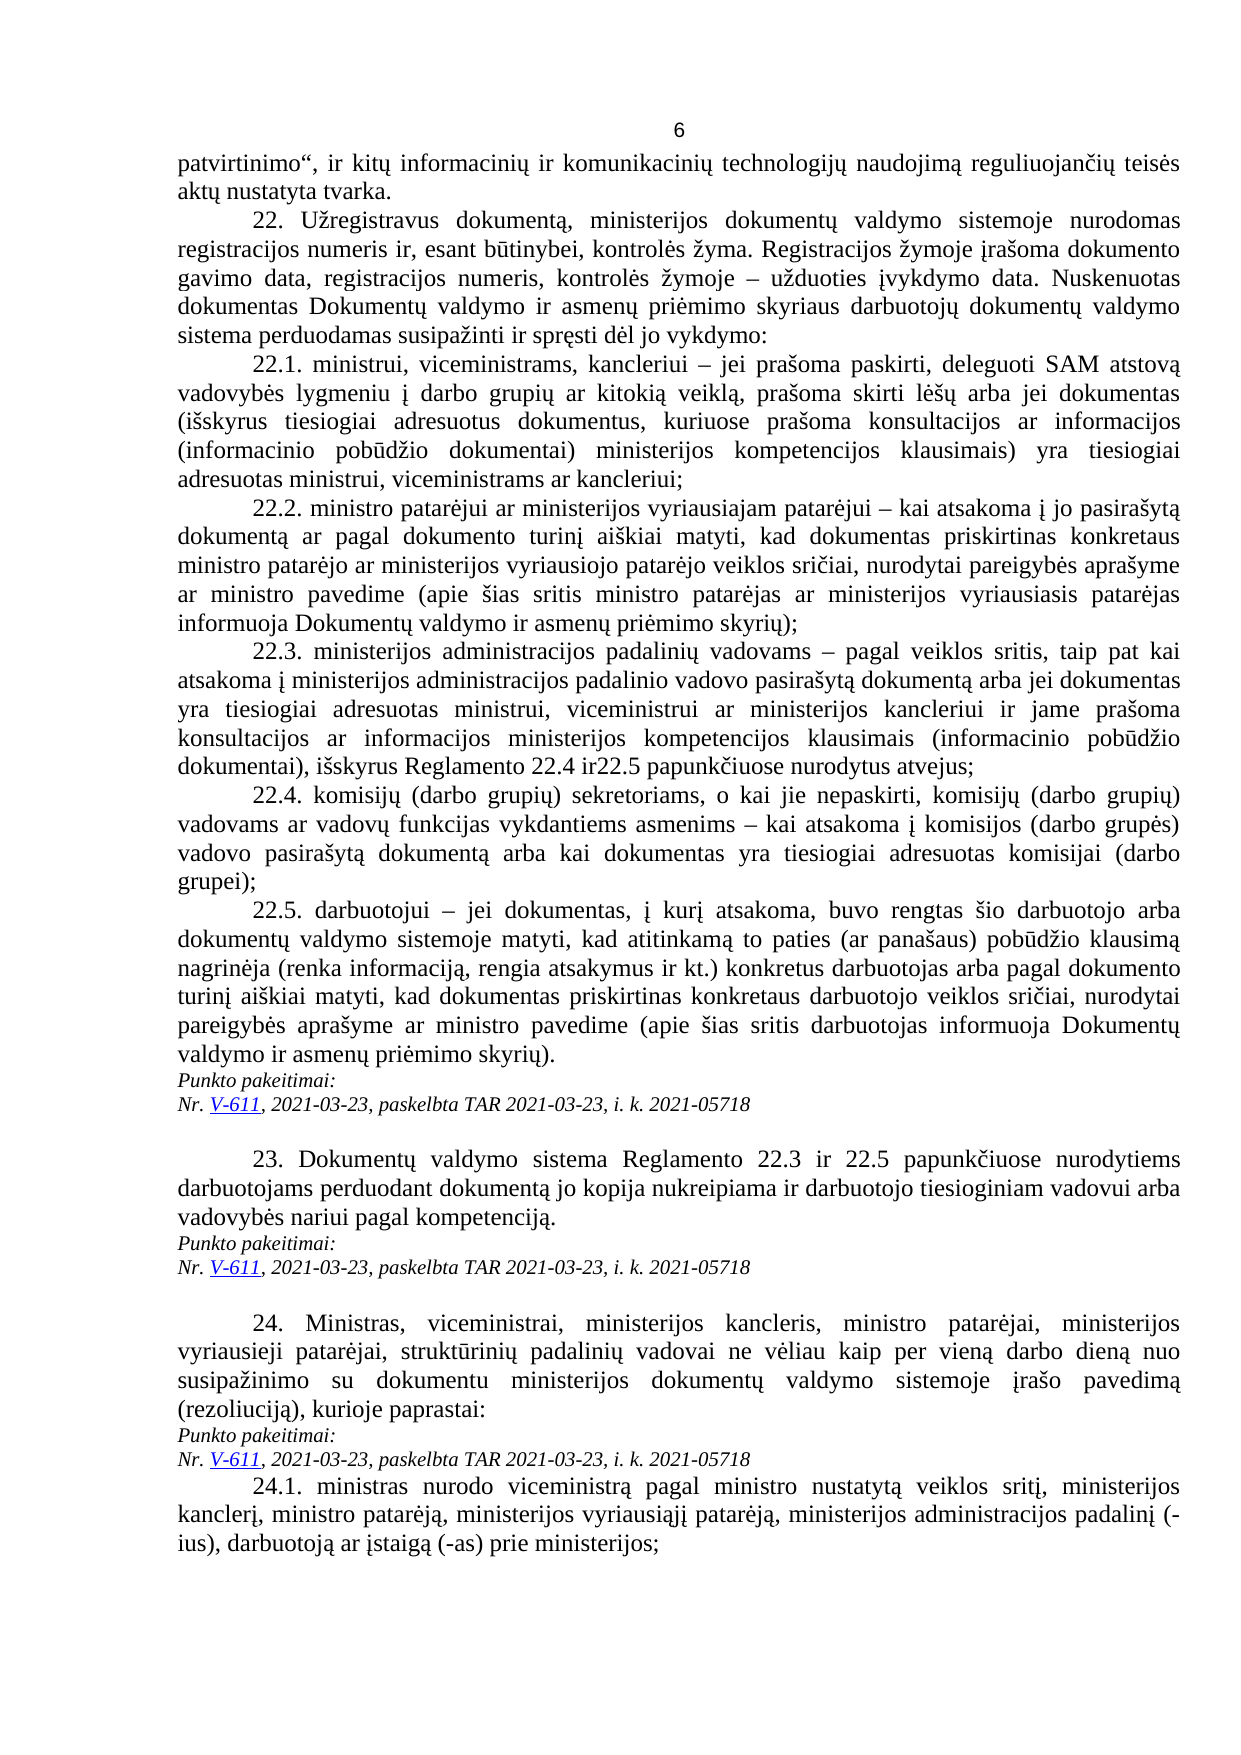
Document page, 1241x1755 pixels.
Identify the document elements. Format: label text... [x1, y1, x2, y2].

text 22.1. ministrui, viceministrams, kancleriui – jei prašoma paskirti, deleguoti SAM atstovą vadovybės lygmeniu į darbo grupių ar kitokią veiklą, prašoma skirti lėšų arba jei dokumentas (išskyrus tiesiogiai adresuotus dokumentus, kuriuose prašoma konsultacijos ar informacijos (informacinio pobūdžio dokumentai) ministerijos kompetencijos klausimais) yra tiesiogiai adresuotas ministrui, viceministrams ar kancleriui; [177, 349, 1181, 493]
text Punkto pakeitimai: [177, 1231, 1181, 1255]
text Punkto pakeitimai: [177, 1423, 1181, 1447]
text Punkto pakeitimai: [177, 1068, 1181, 1092]
text 22.2. ministro patarėjui ar ministerijos vyriausiajam patarėjui – kai atsakoma į jo pasirašytą dokumentą ar pagal dokumento turinį aiškiai matyti, kad dokumentas priskirtinas konkretaus ministro patarėjo ar ministerijos vyriausiojo patarėjo veiklos sričiai, nurodytai pareigybės aprašyme ar ministro pavedime (apie šias sritis ministro patarėjas ar ministerijos vyriausiasis patarėjas informuoja Dokumentų valdymo ir asmenų priėmimo skyrių); [177, 493, 1181, 636]
text 22.4. komisijų (darbo grupių) sekretoriams, o kai jie nepaskirti, komisijų (darbo grupių) vadovams ar vadovų funkcijas vykdantiems asmenims – kai atsakoma į komisijos (darbo grupės) vadovo pasirašytą dokumentą arba kai dokumentas yra tiesiogiai adresuotas komisijai (darbo grupei); [177, 780, 1181, 895]
text 22. Užregistravus dokumentą, ministerijos dokumentų valdymo sistemoje nurodomas registracijos numeris ir, esant būtinybei, kontrolės žyma. Registracijos žymoje įrašoma dokumento gavimo data, registracijos numeris, kontrolės žymoje – užduoties įvykdymo data. Nuskenuotas dokumentas Dokumentų valdymo ir asmenų priėmimo skyriaus darbuotojų dokumentų valdymo sistema perduodamas susipažinti ir spręsti dėl jo vykdymo: [177, 205, 1181, 349]
text patvirtinimo“, ir kitų informacinių ir komunikacinių technologijų naudojimą reguliuojančių teisės aktų nustatyta tvarka. [177, 148, 1181, 205]
text 24.1. ministras nurodo viceministrą pagal ministro nustatytą veiklos sritį, ministerijos kanclerį, ministro patarėją, ministerijos vyriausiąjį patarėją, ministerijos administracijos padalinį (-ius), darbuotoją ar įstaigą (-as) prie ministerijos; [177, 1471, 1181, 1557]
text 22.5. darbuotojui – jei dokumentas, į kurį atsakoma, buvo rengtas šio darbuotojo arba dokumentų valdymo sistemoje matyti, kad atitinkamą to paties (ar panašaus) pobūdžio klausimą nagrinėja (renka informaciją, rengia atsakymus ir kt.) konkretus darbuotojas arba pagal dokumento turinį aiškiai matyti, kad dokumentas priskirtinas konkretaus darbuotojo veiklos sričiai, nurodytai pareigybės aprašyme ar ministro pavedime (apie šias sritis darbuotojas informuoja Dokumentų valdymo ir asmenų priėmimo skyrių). [177, 895, 1181, 1068]
text 24. Ministras, viceministrai, ministerijos kancleris, ministro patarėjai, ministerijos vyriausieji patarėjai, struktūrinių padalinių vadovai ne vėliau kaip per vieną darbo dieną nuo susipažinimo su dokumentu ministerijos dokumentų valdymo sistemoje įrašo pavedimą (rezoliuciją), kurioje paprastai: [177, 1308, 1181, 1423]
text Nr. V-611, 2021-03-23, paskelbta TAR 2021-03-23, i. k. 2021-05718 [177, 1447, 1181, 1471]
text 23. Dokumentų valdymo sistema Reglamento 22.3 ir 22.5 papunkčiuose nurodytiems darbuotojams perduodant dokumentą jo kopija nukreipiama ir darbuotojo tiesioginiam vadovui arba vadovybės nariui pagal kompetenciją. [177, 1144, 1181, 1231]
text Nr. V-611, 2021-03-23, paskelbta TAR 2021-03-23, i. k. 2021-05718 [177, 1092, 1181, 1116]
text 22.3. ministerijos administracijos padalinių vadovams – pagal veiklos sritis, taip pat kai atsakoma į ministerijos administracijos padalinio vadovo pasirašytą dokumentą arba jei dokumentas yra tiesiogiai adresuotas ministrui, viceministrui ar ministerijos kancleriui ir jame prašoma konsultacijos ar informacijos ministerijos kompetencijos klausimais (informacinio pobūdžio dokumentai), išskyrus Reglamento 22.4 ir22.5 papunkčiuose nurodytus atvejus; [177, 636, 1181, 780]
text Nr. V-611, 2021-03-23, paskelbta TAR 2021-03-23, i. k. 2021-05718 [177, 1255, 1181, 1279]
